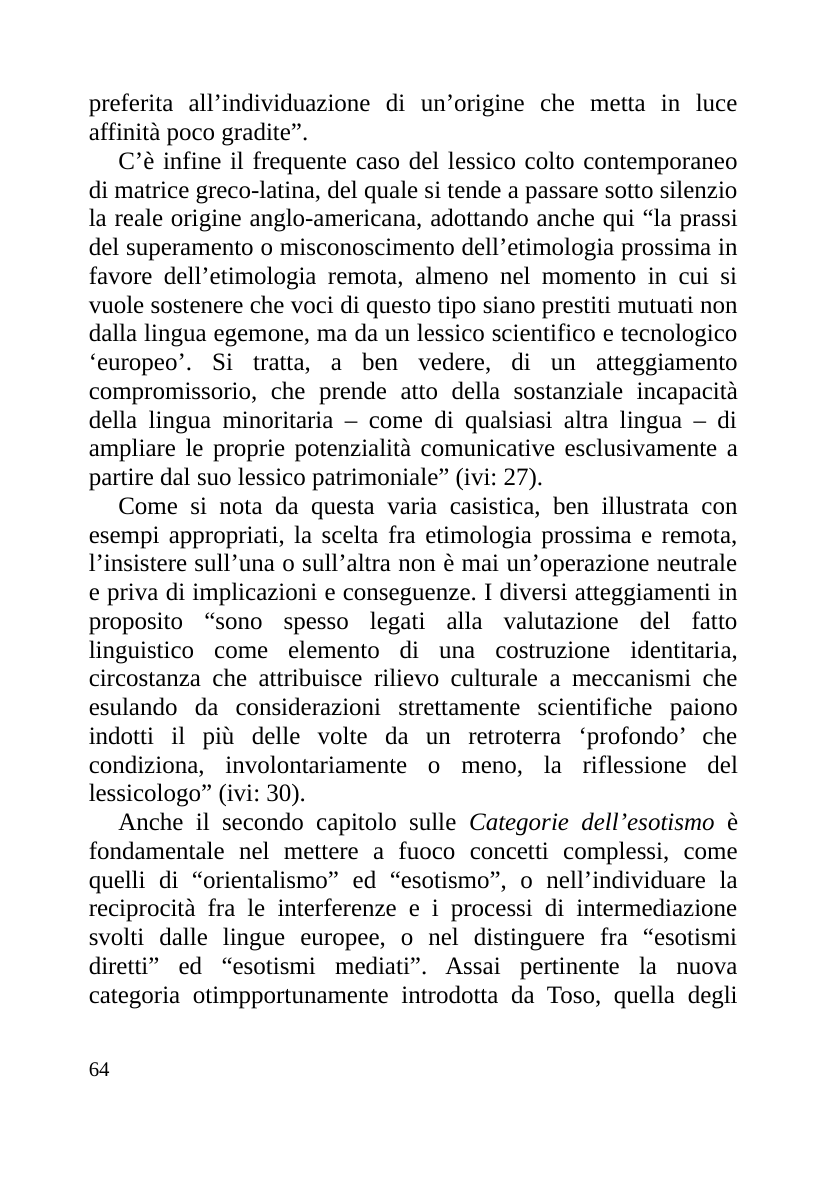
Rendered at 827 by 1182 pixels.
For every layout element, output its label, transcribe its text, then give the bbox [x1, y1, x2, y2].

text Anche il secondo capitolo sulle Categorie dell’esotismo è fondamentale nel mettere a fuoco concetti complessi, come quelli di “orientalismo” ed “esotismo”, o nell’individuare la reciprocità fra le interferenze e i processi di intermediazione svolti dalle lingue europee, o nel distinguere fra “esotismi diretti” ed “esotismi mediati”. Assai pertinente la nuova categoria otimpportunamente introdotta da Toso, quella degli [88, 807, 738, 1008]
text preferita all’individuazione di un’origine che metta in luce affinità poco gradite”. [88, 88, 738, 146]
text C’è infine il frequente caso del lessico colto contemporaneo di matrice greco-latina, del quale si tende a passare sotto silenzio la reale origine anglo-americana, adottando anche qui “la prassi del superamento o misconoscimento dell’etimologia prossima in favore dell’etimologia remota, almeno nel momento in cui si vuole sostenere che voci di questo tipo siano prestiti mutuati non dalla lingua egemone, ma da un lessico scientifico e tecnologico ‘europeo’. Si tratta, a ben vedere, di un atteggiamento compromissorio, che prende atto della sostanziale incapacità della lingua minoritaria – come di qualsiasi altra lingua – di ampliare le proprie potenzialità comunicative esclusivamente a partire dal suo lessico patrimoniale” (ivi: 27). [88, 146, 738, 491]
text Come si nota da questa varia casistica, ben illustrata con esempi appropriati, la scelta fra etimologia prossima e remota, l’insistere sull’una o sull’altra non è mai un’operazione neutrale e priva di implicazioni e conseguenze. I diversi atteggiamenti in proposito “sono spesso legati alla valutazione del fatto linguistico come elemento di una costruzione identitaria, circostanza che attribuisce rilievo culturale a meccanismi che esulando da considerazioni strettamente scientifiche paiono indotti il più delle volte da un retroterra ‘profondo’ che condiziona, involontariamente o meno, la riflessione del lessicologo” (ivi: 30). [88, 491, 738, 807]
